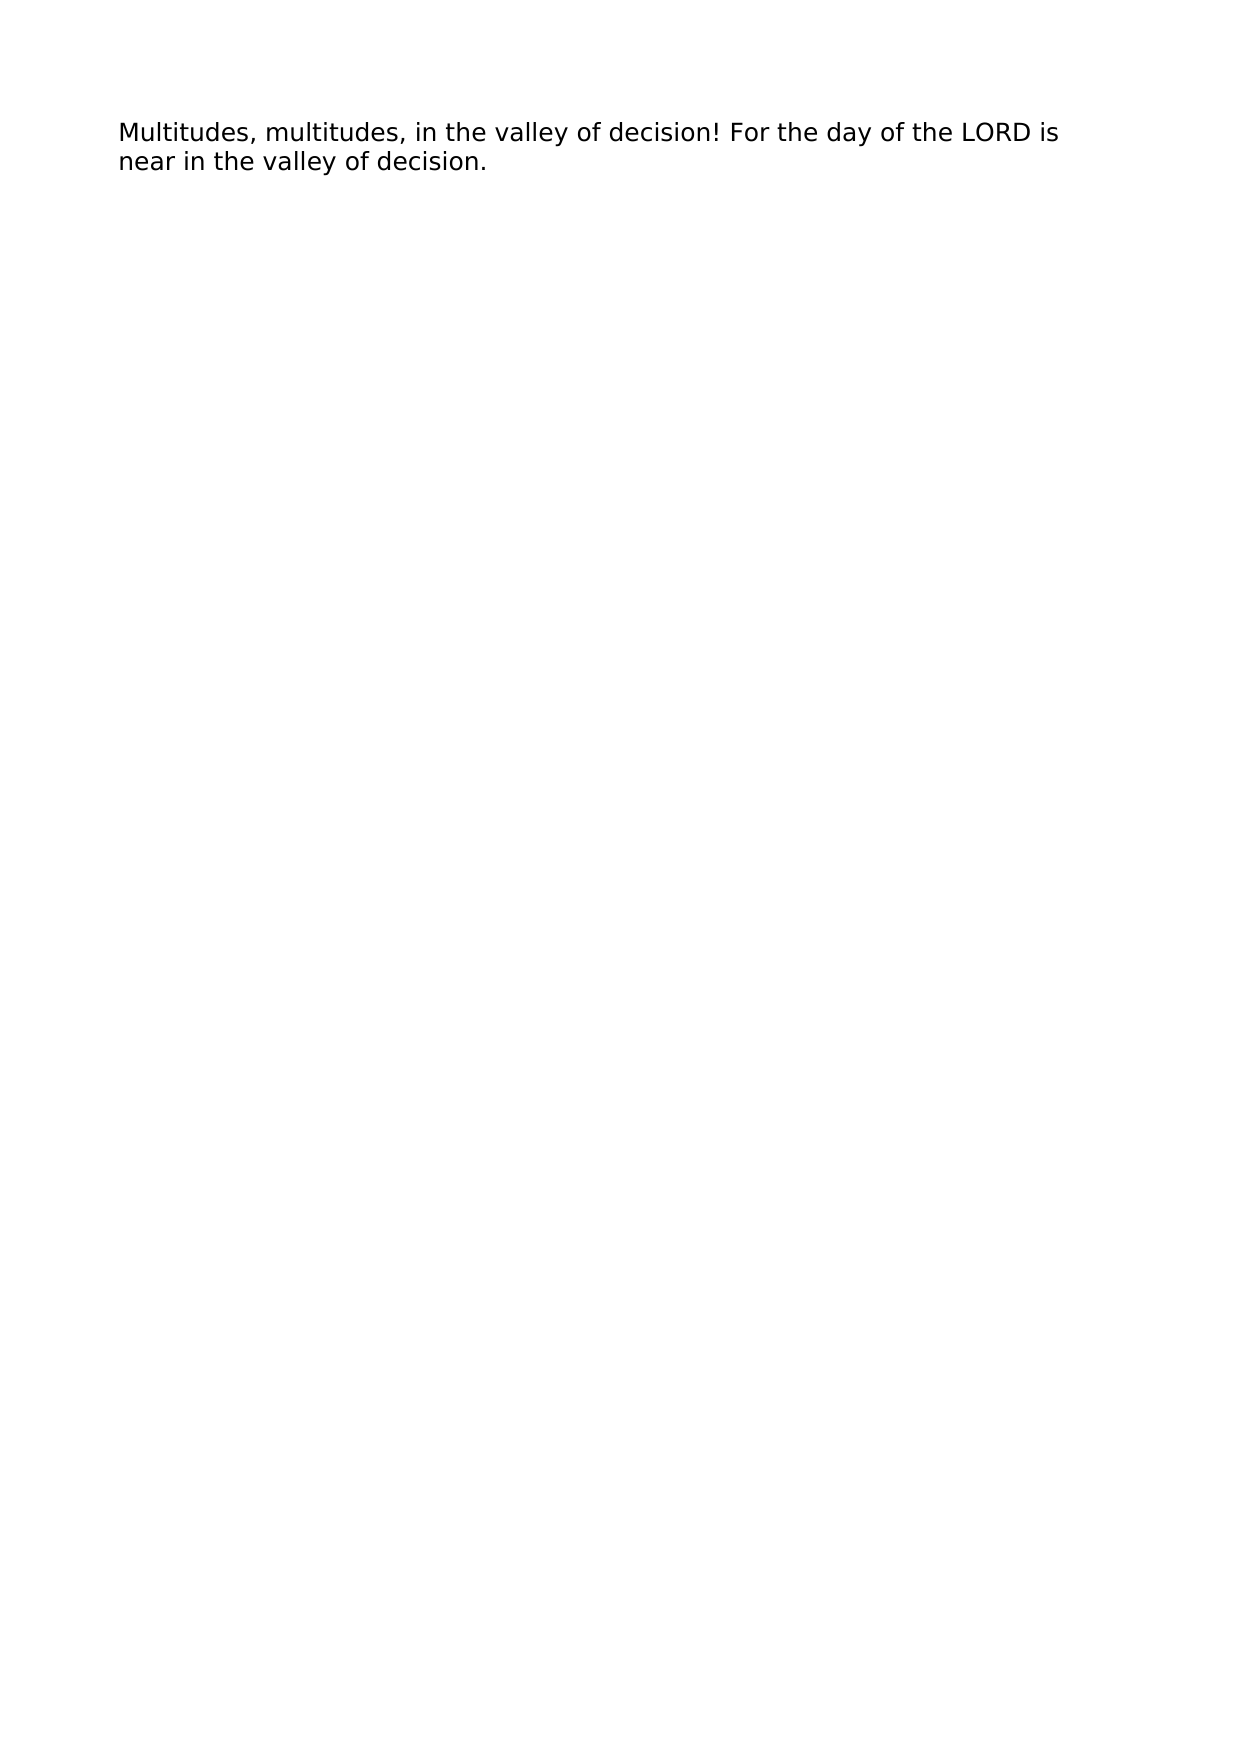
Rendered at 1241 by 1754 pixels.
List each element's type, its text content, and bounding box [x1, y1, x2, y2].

text Multitudes, multitudes, in the valley of decision! For the day of the LORD is near in the valley of decision. [118, 118, 1122, 176]
